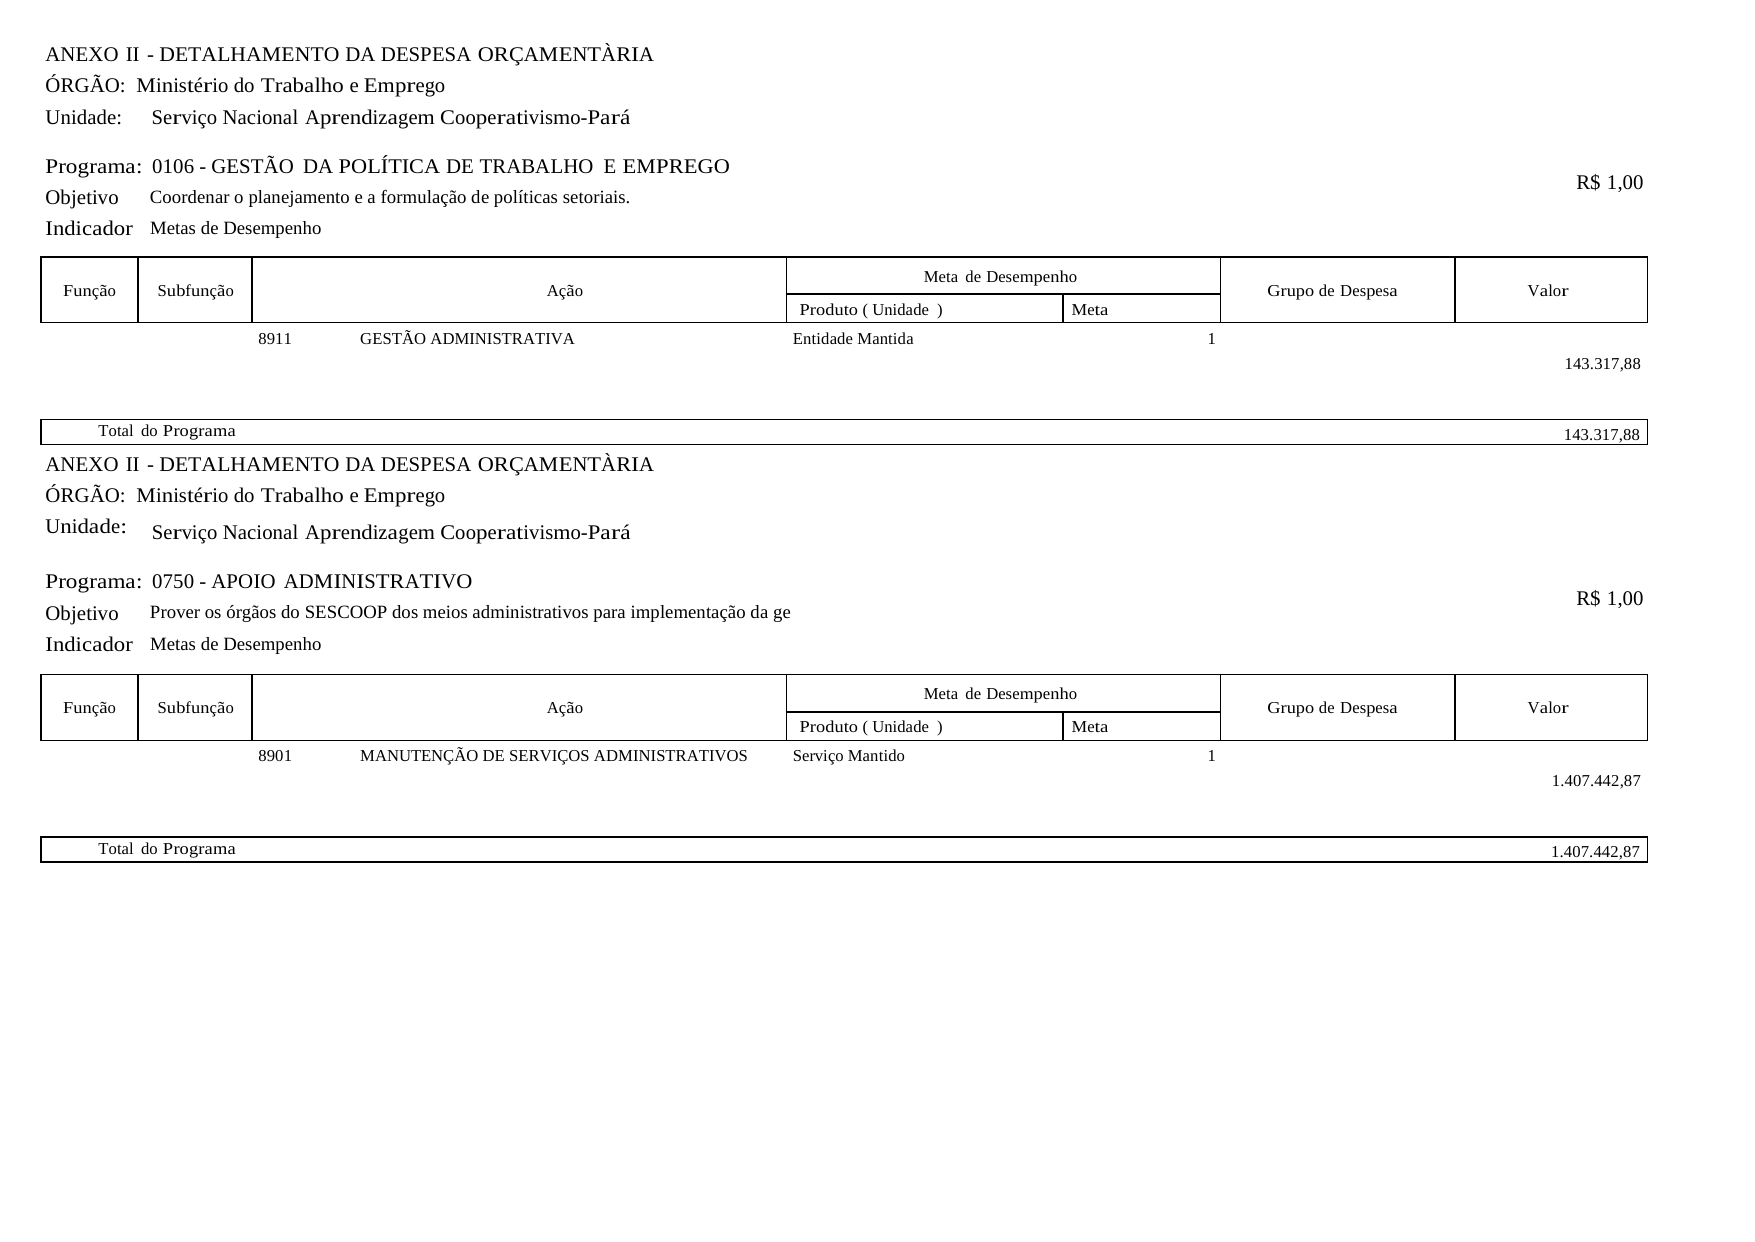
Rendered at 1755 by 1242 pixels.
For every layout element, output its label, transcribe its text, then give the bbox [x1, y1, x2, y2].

table_cell Meta [1064, 295, 1220, 322]
table_header Meta de Desempenho [787, 258, 1220, 293]
table_cell [138, 323, 252, 419]
table_cell Total do Programa 1.407.442,87 [42, 838, 1647, 861]
table_cell Produto ( Unidade ) [787, 713, 1062, 739]
text Indicador Metas de Desempenho [45, 632, 788, 656]
table_cell [41, 741, 138, 836]
text R$ 1,00 [1576, 170, 1664, 194]
table_cell 8901 MANUTENÇÃO DE SERVIÇOS ADMINISTRATIVOS [252, 741, 786, 836]
table_header Valor [1456, 258, 1647, 322]
text Programa: 0106 - GESTÃO DA POLÍTICA DE TRABALHO E EMPREGO Objetivo Coordenar o planejamento e a formulação de políticas setoriais. [45, 153, 731, 209]
table_header Ação [253, 675, 786, 739]
table_cell 1 [1063, 323, 1221, 419]
table_cell Meta [1064, 713, 1220, 739]
table_cell 8911 GESTÃO ADMINISTRATIVA [252, 323, 786, 419]
text ANEXO II - DETALHAMENTO DA DESPESA ORÇAMENTÀRIA ÓRGÃO: Ministério do Trabalho e Emprego [45, 446, 655, 509]
table_cell 1.407.442,87 [1455, 741, 1647, 836]
table_cell [1221, 741, 1455, 836]
table_header Valor [1456, 675, 1647, 739]
table_header Ação [253, 258, 786, 322]
table_cell [1221, 323, 1455, 419]
table_header Função [42, 258, 137, 322]
table_header Subfunção [139, 258, 251, 322]
text Programa: 0750 - APOIO ADMINISTRATIVO [45, 569, 788, 593]
table_header Grupo de Despesa [1221, 258, 1454, 322]
table_header Subfunção [139, 675, 251, 739]
table_cell Produto ( Unidade ) [787, 295, 1062, 322]
text Serviço Nacional Aprendizagem Cooperativismo-Pará [152, 520, 1664, 543]
table_header Função [42, 675, 137, 739]
table_cell Entidade Mantida [786, 323, 1063, 419]
text R$ 1,00 [1576, 586, 1664, 610]
table_header Meta de Desempenho [787, 675, 1220, 711]
table_cell Serviço Mantido [786, 741, 1063, 836]
text Unidade: [45, 514, 132, 537]
table_cell [41, 323, 138, 419]
table_header Grupo de Despesa [1221, 675, 1454, 739]
text Objetivo Prover os órgãos do SESCOOP dos meios administrativos para implementação da ge [45, 601, 793, 625]
table_cell 1 [1063, 741, 1221, 836]
table_cell 143.317,88 [1455, 323, 1647, 419]
table_cell Total do Programa 143.317,88 [42, 420, 1647, 443]
text Indicador Metas de Desempenho [45, 216, 727, 239]
table_cell [138, 741, 252, 836]
